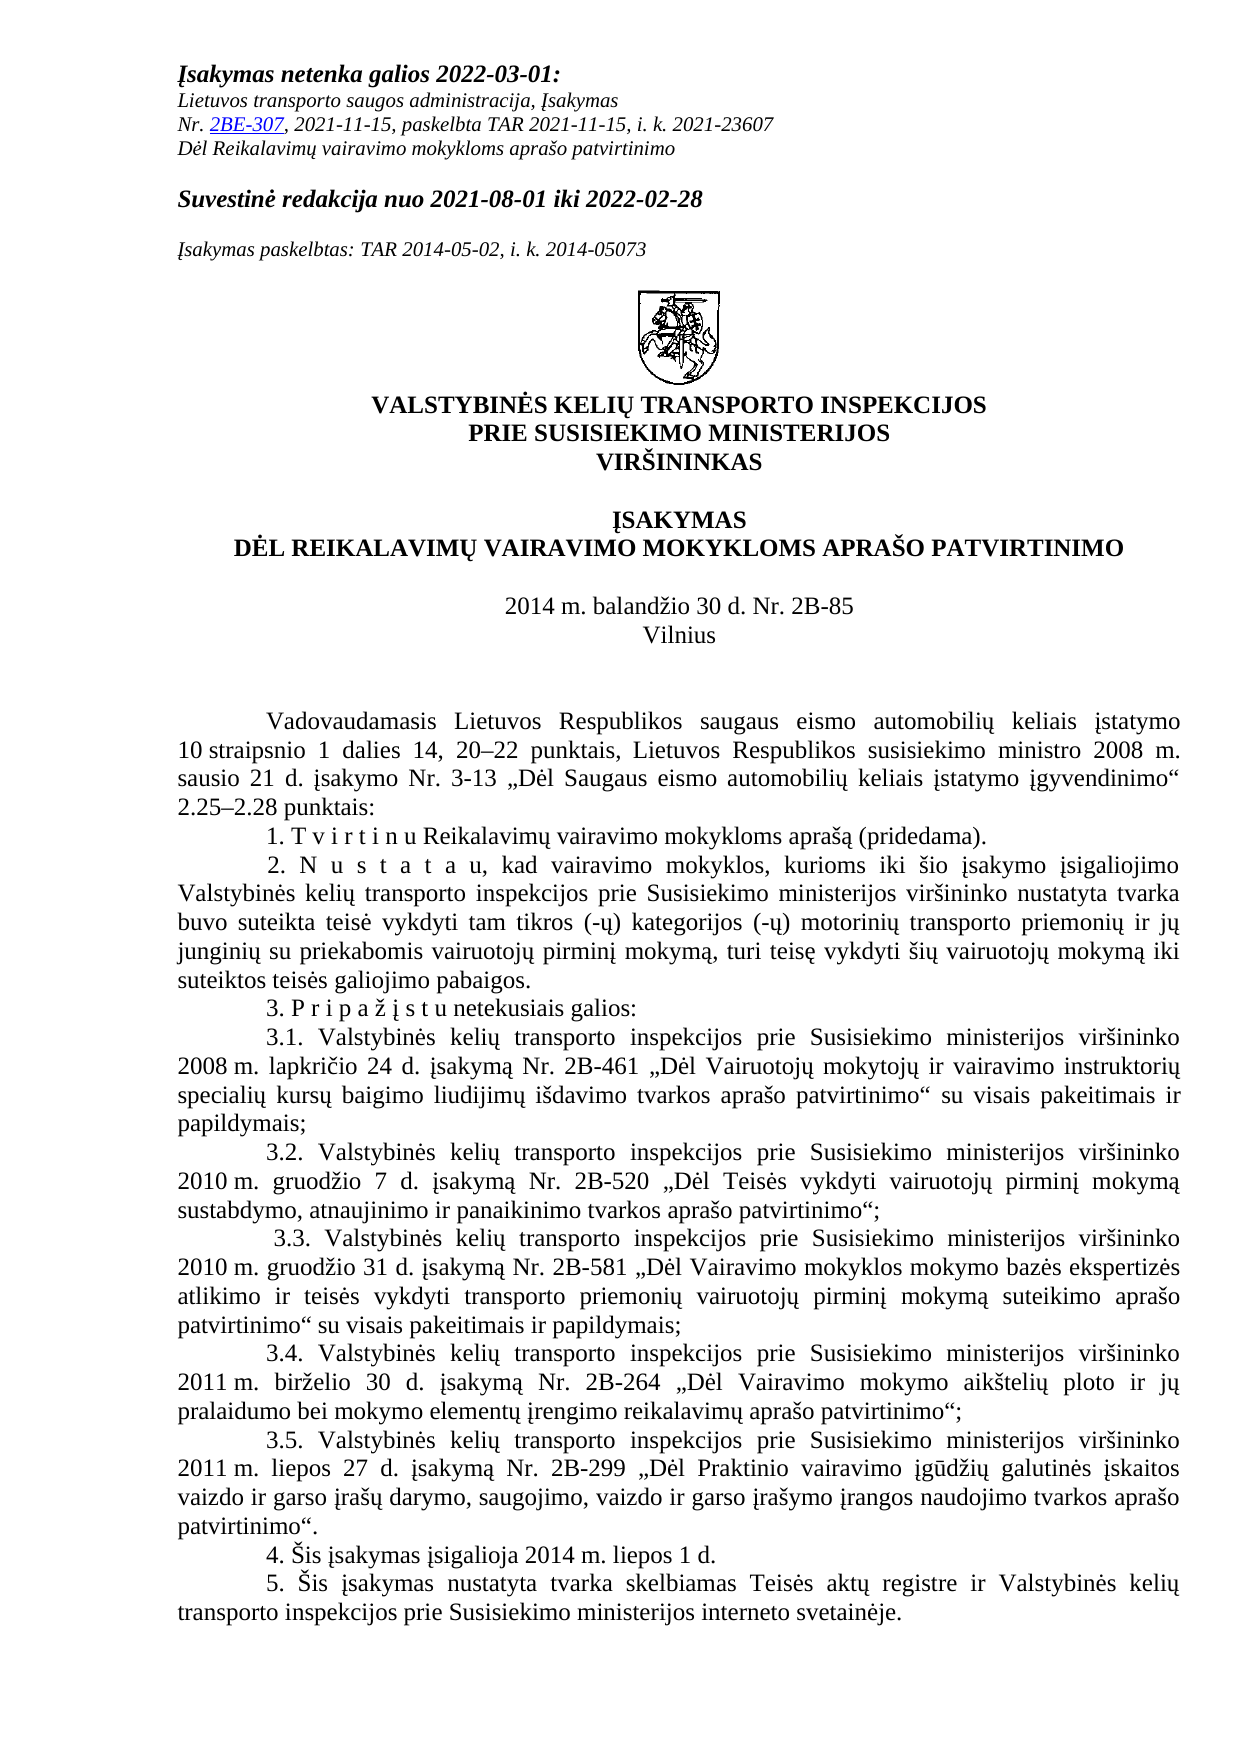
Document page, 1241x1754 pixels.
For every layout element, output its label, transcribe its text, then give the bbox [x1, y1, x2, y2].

text 2014 m. balandžio 30 d. Nr. 2B-85 [177, 591, 1181, 620]
text DĖL REIKALAVIMŲ VAIRAVIMO MOKYKLOMS APRAŠO PATVIRTINIMO [177, 533, 1181, 562]
text Suvestinė redakcija nuo 2021-08-01 iki 2022-02-28 [177, 184, 1181, 213]
text Vadovaudamasis Lietuvos Respublikos saugaus eismo automobilių keliais įstatymo 10 straipsnio 1 dalies 14, 20–22 punktais, Lietuvos Respublikos susisiekimo ministro 2008 m. sausio 21 d. įsakymo Nr. 3-13 „Dėl Saugaus eismo automobilių keliais įstatymo įgyvendinimo“ 2.25–2.28 punktais: [177, 706, 1181, 821]
text 5. Šis įsakymas nustatyta tvarka skelbiamas Teisės aktų registre ir Valstybinės kelių transporto inspekcijos prie Susisiekimo ministerijos interneto svetainėje. [177, 1568, 1181, 1626]
text 2. N u s t a t a u, kad vairavimo mokyklos, kurioms iki šio įsakymo įsigaliojimo Valstybinės kelių transporto inspekcijos prie Susisiekimo ministerijos viršininko nustatyta tvarka buvo suteikta teisė vykdyti tam tikros (-ų) kategorijos (-ų) motorinių transporto priemonių ir jų junginių su priekabomis vairuotojų pirminį mokymą, turi teisę vykdyti šių vairuotojų mokymą iki suteiktos teisės galiojimo pabaigos. [177, 850, 1181, 993]
text 3.4. Valstybinės kelių transporto inspekcijos prie Susisiekimo ministerijos viršininko 2011 m. birželio 30 d. įsakymą Nr. 2B-264 „Dėl Vairavimo mokymo aikštelių ploto ir jų pralaidumo bei mokymo elementų įrengimo reikalavimų aprašo patvirtinimo“; [177, 1338, 1181, 1425]
text VALSTYBINĖS KELIŲ TRANSPORTO INSPEKCIJOS [177, 390, 1181, 418]
text 3.2. Valstybinės kelių transporto inspekcijos prie Susisiekimo ministerijos viršininko 2010 m. gruodžio 7 d. įsakymą Nr. 2B-520 „Dėl Teisės vykdyti vairuotojų pirminį mokymą sustabdymo, atnaujinimo ir panaikinimo tvarkos aprašo patvirtinimo“; [177, 1137, 1181, 1223]
text VIRŠININKAS [177, 447, 1181, 476]
text 1. T v i r t i n u Reikalavimų vairavimo mokykloms aprašą (pridedama). [177, 821, 1181, 850]
text Lietuvos transporto saugos administracija, Įsakymas [177, 88, 1181, 112]
text Įsakymas netenka galios 2022-03-01: [177, 59, 1181, 88]
text PRIE SUSISIEKIMO MINISTERIJOS [177, 418, 1181, 447]
text Įsakymas paskelbtas: TAR 2014-05-02, i. k. 2014-05073 [177, 237, 1181, 261]
text 3.1. Valstybinės kelių transporto inspekcijos prie Susisiekimo ministerijos viršininko 2008 m. lapkričio 24 d. įsakymą Nr. 2B-461 „Dėl Vairuotojų mokytojų ir vairavimo instruktorių specialių kursų baigimo liudijimų išdavimo tvarkos aprašo patvirtinimo“ su visais pakeitimais ir papildymais; [177, 1022, 1181, 1137]
text ĮSAKYMAS [177, 505, 1181, 533]
text Dėl Reikalavimų vairavimo mokykloms aprašo patvirtinimo [177, 136, 1181, 160]
text 3.3. Valstybinės kelių transporto inspekcijos prie Susisiekimo ministerijos viršininko 2010 m. gruodžio 31 d. įsakymą Nr. 2B-581 „Dėl Vairavimo mokyklos mokymo bazės ekspertizės atlikimo ir teisės vykdyti transporto priemonių vairuotojų pirminį mokymą suteikimo aprašo patvirtinimo“ su visais pakeitimais ir papildymais; [177, 1223, 1181, 1338]
text Vilnius [177, 620, 1181, 648]
text 3. P r i p a ž į s t u netekusiais galios: [177, 993, 1181, 1022]
text 4. Šis įsakymas įsigalioja 2014 m. liepos 1 d. [177, 1540, 1181, 1568]
text Nr. 2BE-307, 2021-11-15, paskelbta TAR 2021-11-15, i. k. 2021-23607 [177, 112, 1181, 136]
text 3.5. Valstybinės kelių transporto inspekcijos prie Susisiekimo ministerijos viršininko 2011 m. liepos 27 d. įsakymą Nr. 2B-299 „Dėl Praktinio vairavimo įgūdžių galutinės įskaitos vaizdo ir garso įrašų darymo, saugojimo, vaizdo ir garso įrašymo įrangos naudojimo tvarkos aprašo patvirtinimo“. [177, 1425, 1181, 1540]
